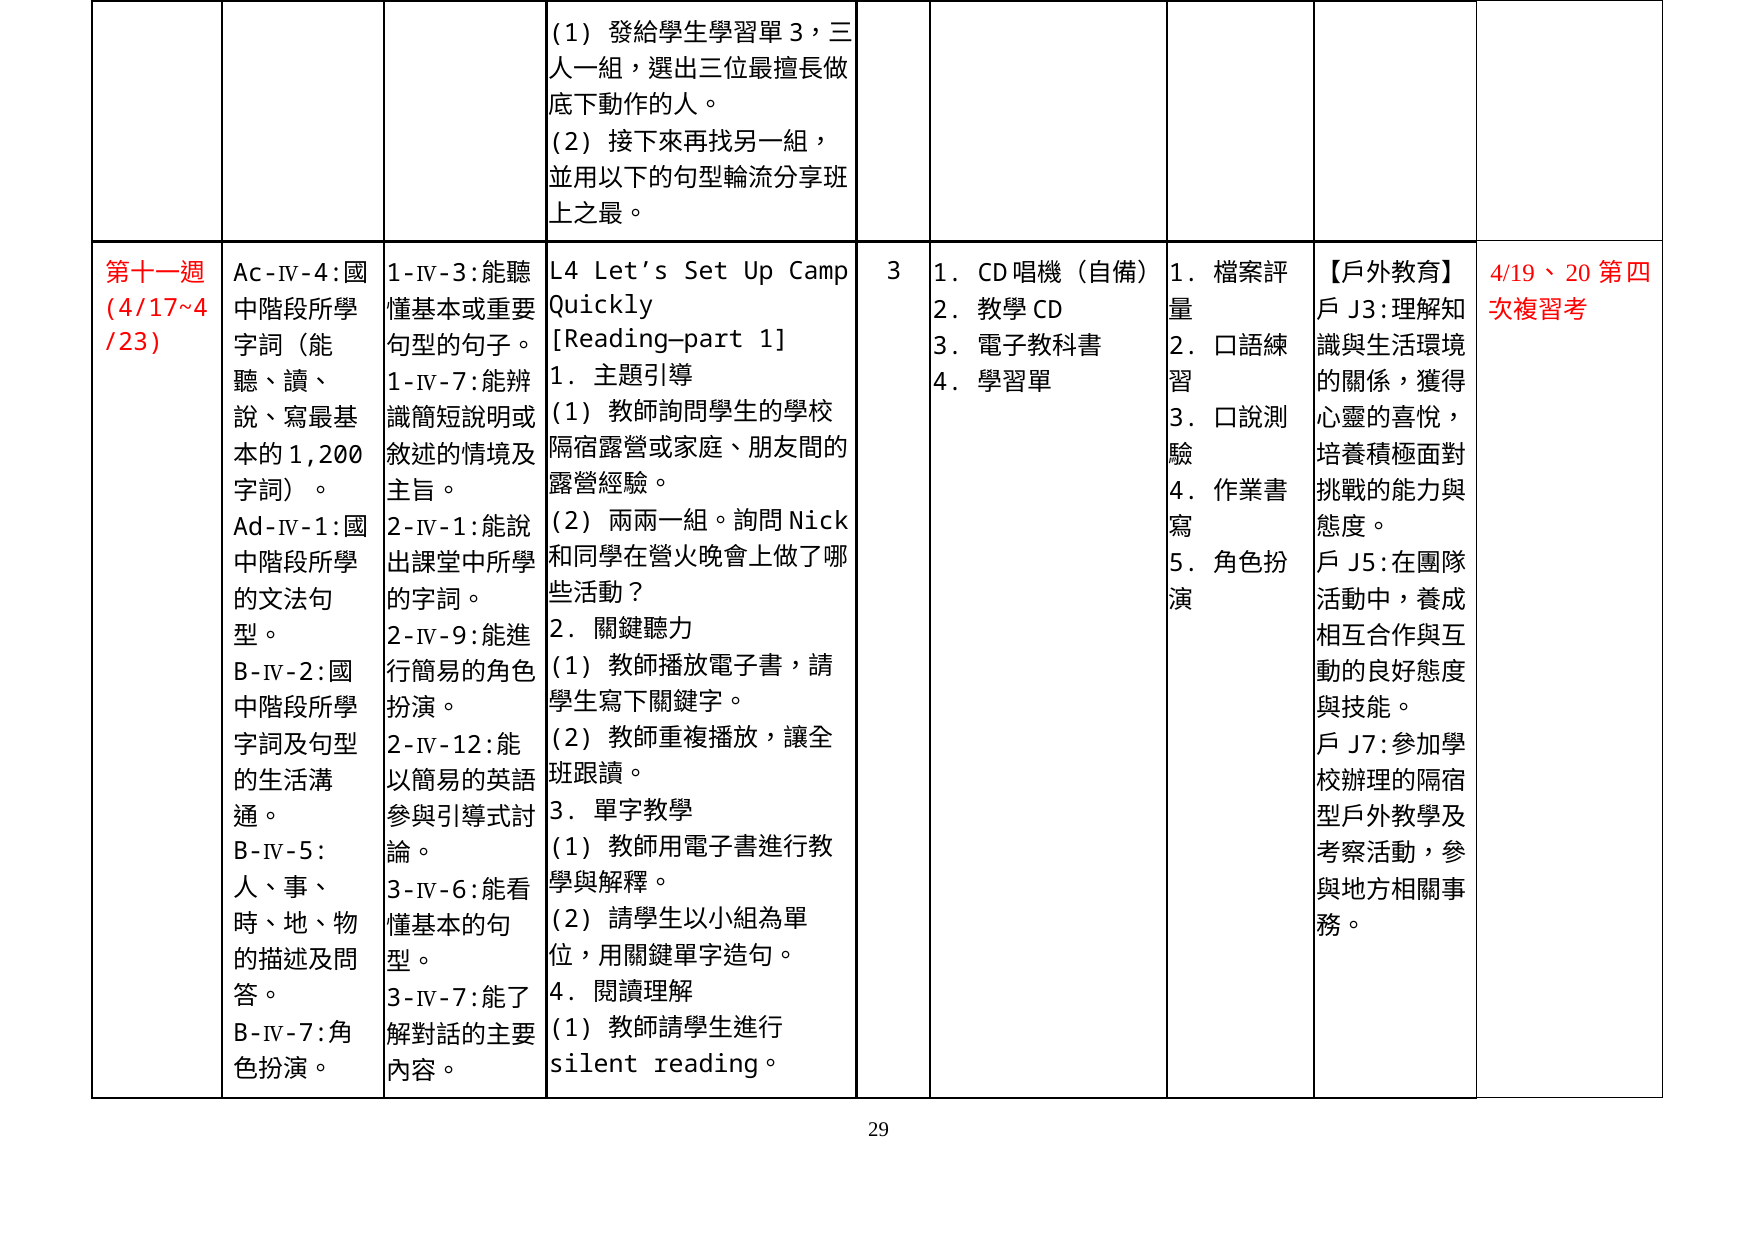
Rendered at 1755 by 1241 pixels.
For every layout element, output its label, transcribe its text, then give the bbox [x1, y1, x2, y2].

table_cell L4 Let’s Set Up Camp Quickly [Reading—part 1] 1. 主題引導 (1) 教師詢問學生的學校隔宿露營或家庭、朋友間的露營經驗。 (2) 兩兩一組。詢問Nick和同學在營火晚會上做了哪些活動？ 2. 關鍵聽力 (1) 教師播放電子書，請學生寫下關鍵字。 (2) 教師重複播放，讓全班跟讀。 3. 單字教學 (1) 教師用電子書進行教學與解釋。 (2) 請學生以小組為單位，用關鍵單字造句。 4. 閱讀理解 (1) 教師請學生進行silent reading。 [548, 243, 855, 1097]
table_cell [93, 2, 221, 240]
table_cell 1-Ⅳ-3:能聽懂基本或重要句型的句子。 1-Ⅳ-7:能辨識簡短說明或敘述的情境及主旨。 2-Ⅳ-1:能說出課堂中所學的字詞。 2-Ⅳ-9:能進行簡易的角色扮演。 2-Ⅳ-12:能以簡易的英語參與引導式討論。 3-Ⅳ-6:能看懂基本的句型。 3-Ⅳ-7:能了解對話的主要內容。 [385, 243, 545, 1097]
table_cell 3 [858, 243, 929, 1097]
table_cell 1. CD唱機（自備） 2. 教學CD 3. 電子教科書 4. 學習單 [931, 243, 1166, 1097]
table_cell 第十一週(4/17~4/23) [93, 243, 221, 1097]
table_cell [223, 2, 383, 240]
table_cell [858, 2, 929, 240]
table_cell 4/19、20第四次複習考 [1477, 241, 1662, 1097]
table_cell [931, 2, 1166, 240]
table_cell (1) 發給學生學習單3，三人一組，選出三位最擅長做底下動作的人。 (2) 接下來再找另一組，並用以下的句型輪流分享班上之最。 [548, 2, 855, 240]
table_cell [1315, 2, 1476, 240]
table_cell 1. 檔案評量 2. 口語練習 3. 口說測驗 4. 作業書寫 5. 角色扮演 [1168, 243, 1313, 1097]
table_cell [385, 2, 545, 240]
table_cell 【戶外教育】 戶J3:理解知識與生活環境的關係，獲得心靈的喜悅，培養積極面對挑戰的能力與態度。 戶J5:在團隊活動中，養成相互合作與互動的良好態度與技能。 戶J7:參加學校辦理的隔宿型戶外教學及考察活動，參與地方相關事務。 [1315, 243, 1476, 1097]
table_cell [1168, 2, 1313, 240]
table_cell Ac-Ⅳ-4:國中階段所學字詞（能聽、讀、說、寫最基本的1,200字詞）。 Ad-Ⅳ-1:國中階段所學的文法句型。 B-Ⅳ-2:國中階段所學字詞及句型的生活溝通。 B-Ⅳ-5:人、事、時、地、物的描述及問答。 B-Ⅳ-7:角色扮演。 [223, 243, 383, 1097]
table_cell [1477, 1, 1662, 240]
